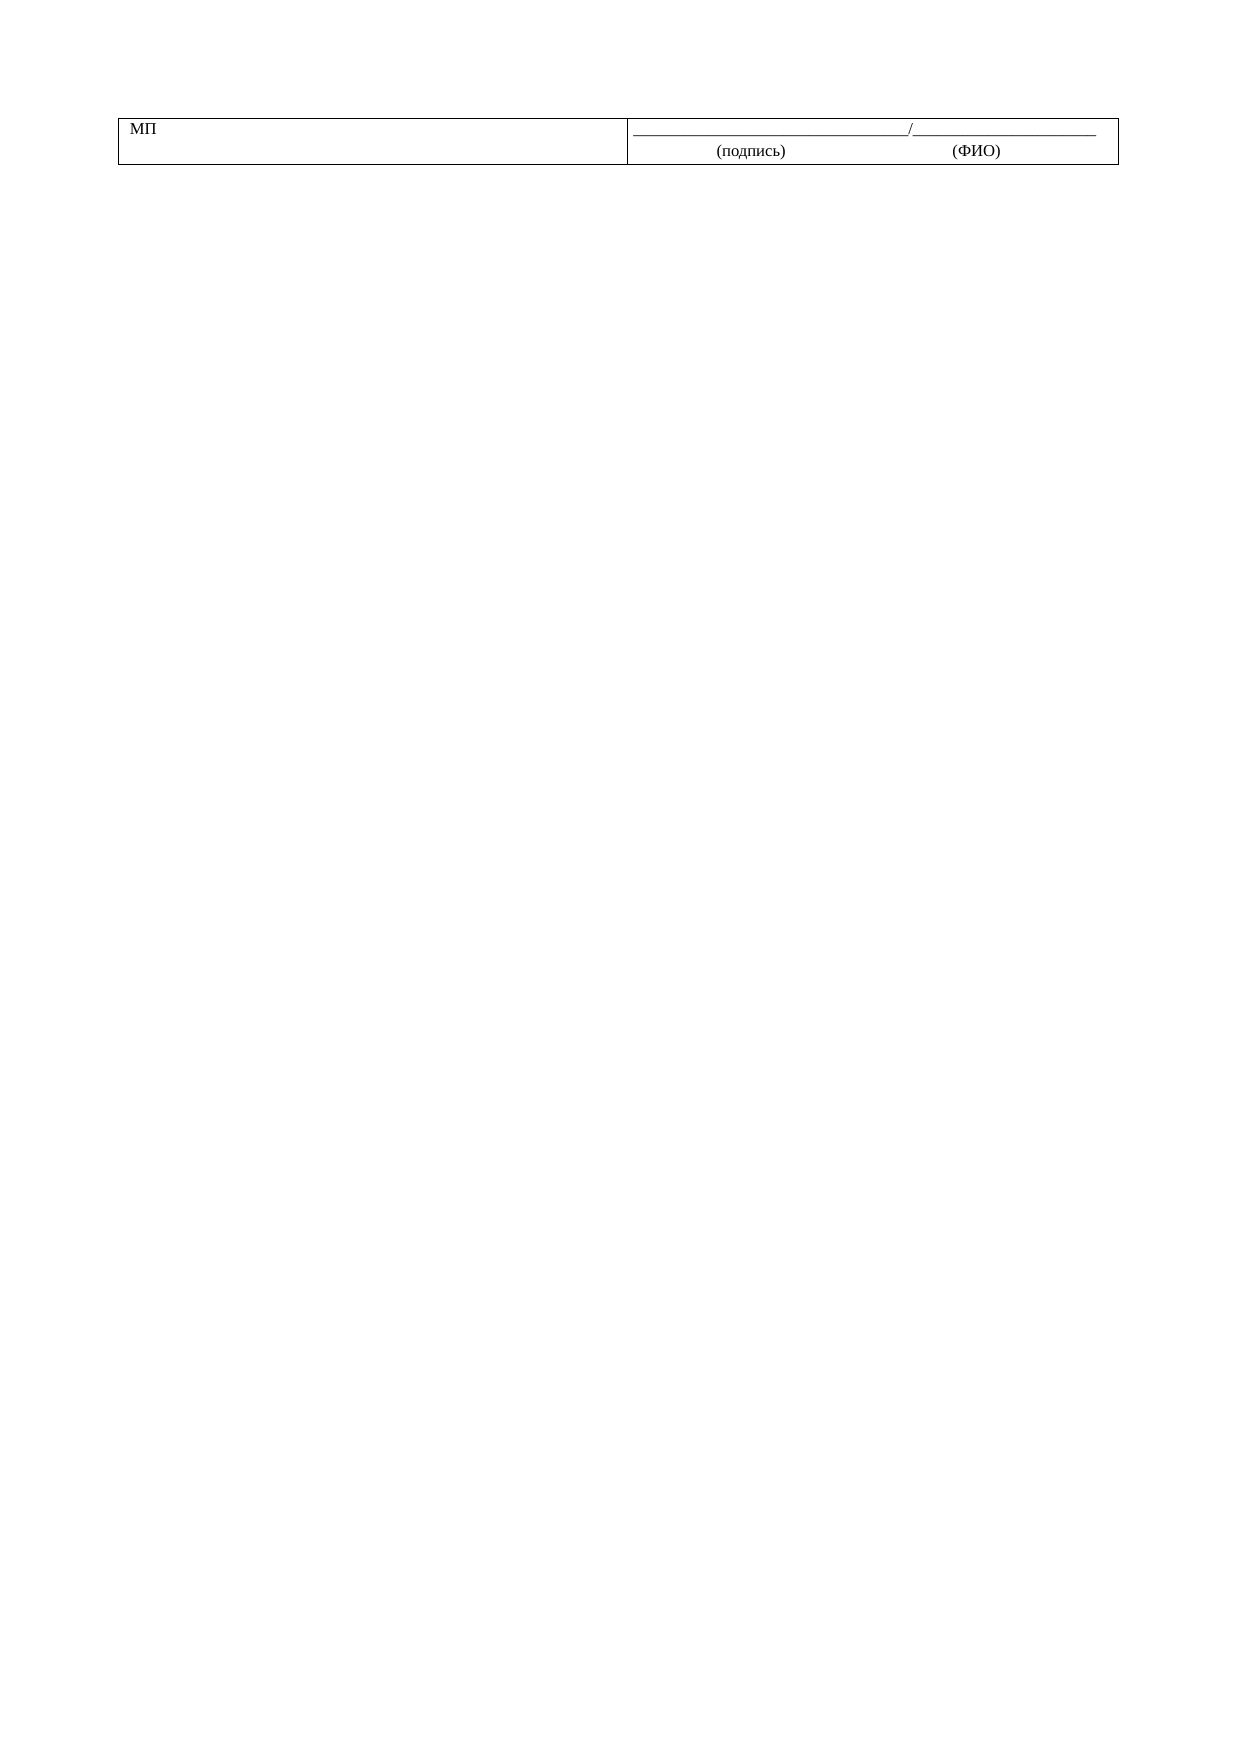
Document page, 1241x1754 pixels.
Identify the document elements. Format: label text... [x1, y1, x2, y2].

table_cell _________________________________/______________________ (подпись) (ФИО) [628, 119, 1118, 164]
table_cell МП [119, 119, 627, 164]
